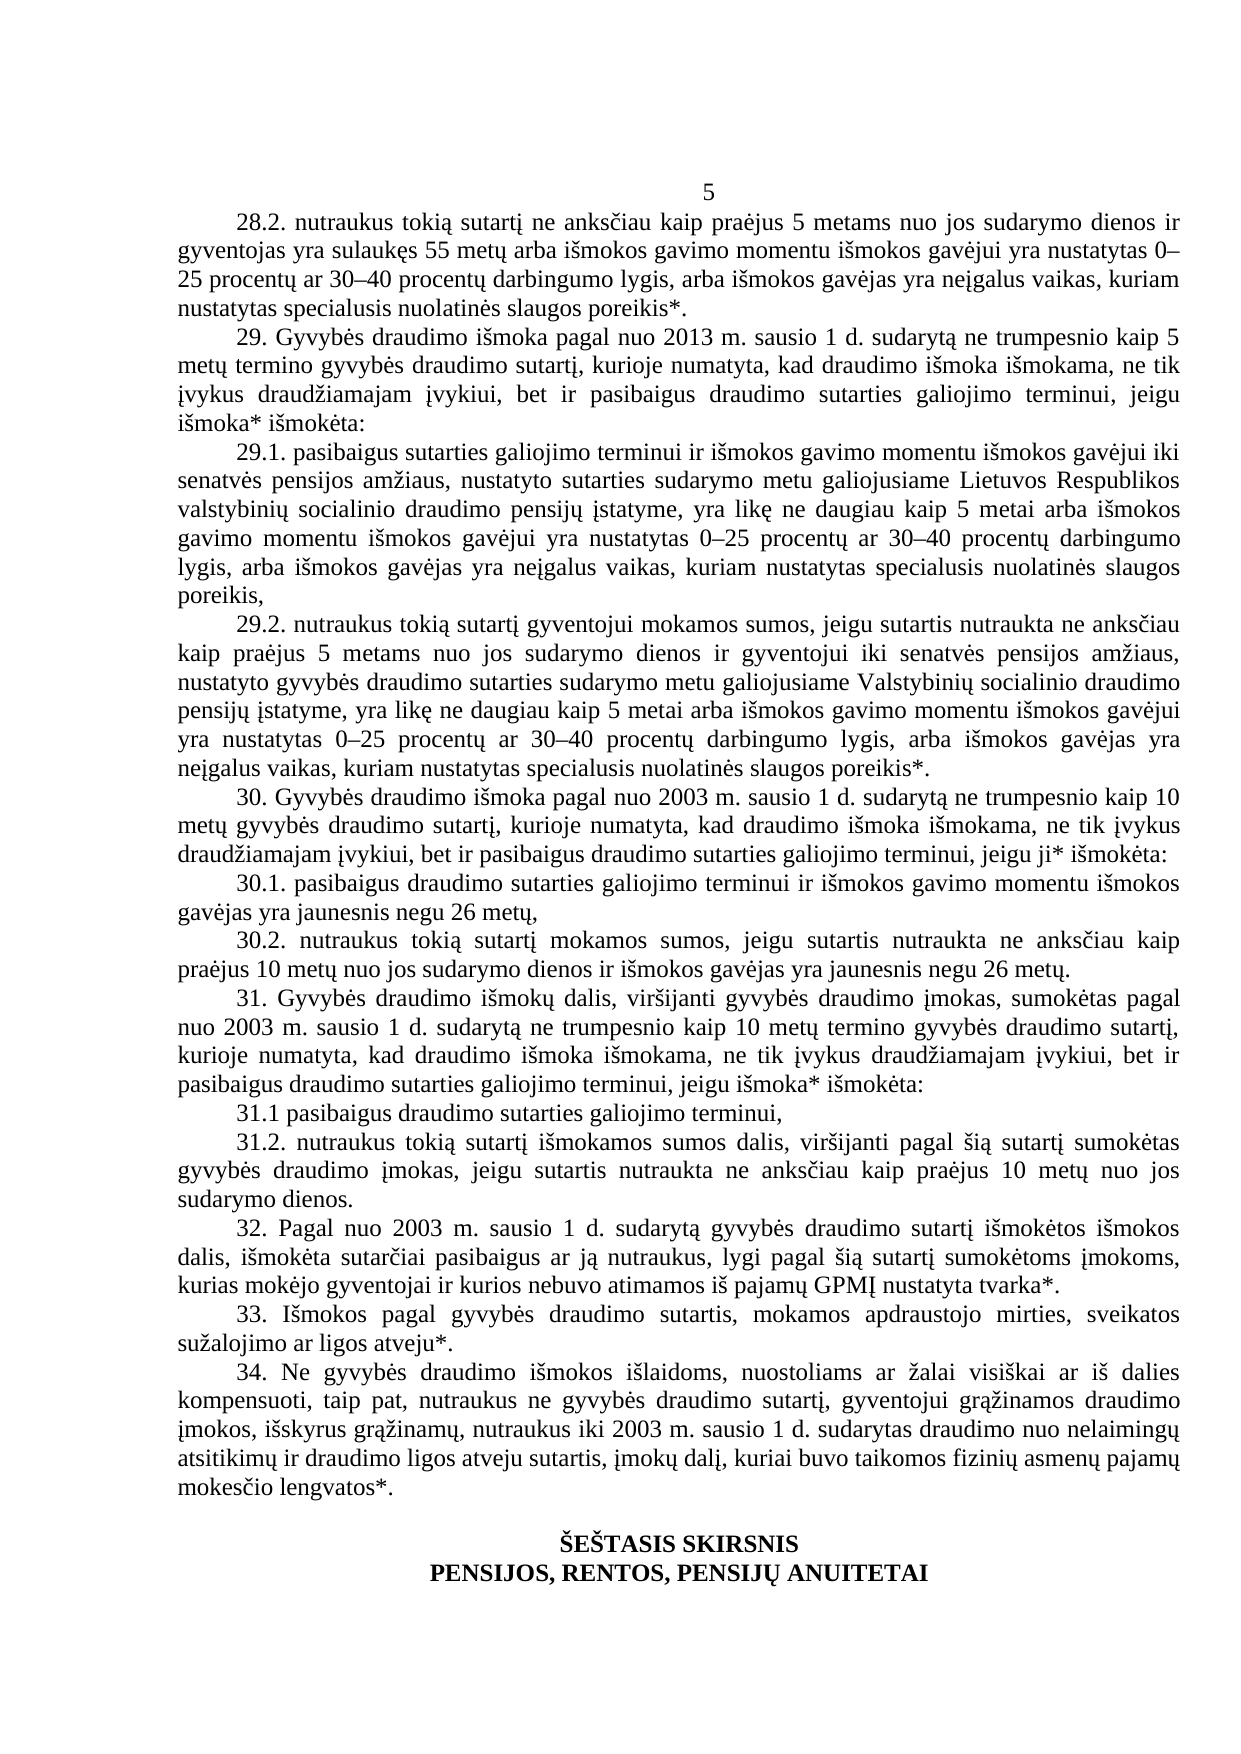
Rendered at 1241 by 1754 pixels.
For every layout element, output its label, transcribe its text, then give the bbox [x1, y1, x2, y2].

text 34. Ne gyvybės draudimo išmokos išlaidoms, nuostoliams ar žalai visiškai ar iš dalies kompensuoti, taip pat, nutraukus ne gyvybės draudimo sutartį, gyventojui grąžinamos draudimo įmokos, išskyrus grąžinamų, nutraukus iki 2003 m. sausio 1 d. sudarytas draudimo nuo nelaimingų atsitikimų ir draudimo ligos atveju sutartis, įmokų dalį, kuriai buvo taikomos fizinių asmenų pajamų mokesčio lengvatos*. [177, 1357, 1181, 1500]
text 30. Gyvybės draudimo išmoka pagal nuo 2003 m. sausio 1 d. sudarytą ne trumpesnio kaip 10 metų gyvybės draudimo sutartį, kurioje numatyta, kad draudimo išmoka išmokama, ne tik įvykus draudžiamajam įvykiui, bet ir pasibaigus draudimo sutarties galiojimo terminui, jeigu ji* išmokėta: [177, 782, 1181, 868]
text 32. Pagal nuo 2003 m. sausio 1 d. sudarytą gyvybės draudimo sutartį išmokėtos išmokos dalis, išmokėta sutarčiai pasibaigus ar ją nutraukus, lygi pagal šią sutartį sumokėtoms įmokoms, kurias mokėjo gyventojai ir kurios nebuvo atimamos iš pajamų GPMĮ nustatyta tvarka*. [177, 1213, 1181, 1299]
text 29. Gyvybės draudimo išmoka pagal nuo 2013 m. sausio 1 d. sudarytą ne trumpesnio kaip 5 metų termino gyvybės draudimo sutartį, kurioje numatyta, kad draudimo išmoka išmokama, ne tik įvykus draudžiamajam įvykiui, bet ir pasibaigus draudimo sutarties galiojimo terminui, jeigu išmoka* išmokėta: [177, 322, 1181, 437]
text 30.2. nutraukus tokią sutartį mokamos sumos, jeigu sutartis nutraukta ne anksčiau kaip praėjus 10 metų nuo jos sudarymo dienos ir išmokos gavėjas yra jaunesnis negu 26 metų. [177, 925, 1181, 983]
text 33. Išmokos pagal gyvybės draudimo sutartis, mokamos apdraustojo mirties, sveikatos sužalojimo ar ligos atveju*. [177, 1299, 1181, 1357]
text PENSIJOS, RENTOS, PENSIJŲ ANUITETAI [177, 1558, 1181, 1587]
text 28.2. nutraukus tokią sutartį ne anksčiau kaip praėjus 5 metams nuo jos sudarymo dienos ir gyventojas yra sulaukęs 55 metų arba išmokos gavimo momentu išmokos gavėjui yra nustatytas 0–25 procentų ar 30–40 procentų darbingumo lygis, arba išmokos gavėjas yra neįgalus vaikas, kuriam nustatytas specialusis nuolatinės slaugos poreikis*. [177, 207, 1181, 322]
text 31. Gyvybės draudimo išmokų dalis, viršijanti gyvybės draudimo įmokas, sumokėtas pagal nuo 2003 m. sausio 1 d. sudarytą ne trumpesnio kaip 10 metų termino gyvybės draudimo sutartį, kurioje numatyta, kad draudimo išmoka išmokama, ne tik įvykus draudžiamajam įvykiui, bet ir pasibaigus draudimo sutarties galiojimo terminui, jeigu išmoka* išmokėta: [177, 983, 1181, 1098]
text 30.1. pasibaigus draudimo sutarties galiojimo terminui ir išmokos gavimo momentu išmokos gavėjas yra jaunesnis negu 26 metų, [177, 868, 1181, 925]
text 29.2. nutraukus tokią sutartį gyventojui mokamos sumos, jeigu sutartis nutraukta ne anksčiau kaip praėjus 5 metams nuo jos sudarymo dienos ir gyventojui iki senatvės pensijos amžiaus, nustatyto gyvybės draudimo sutarties sudarymo metu galiojusiame Valstybinių socialinio draudimo pensijų įstatyme, yra likę ne daugiau kaip 5 metai arba išmokos gavimo momentu išmokos gavėjui yra nustatytas 0–25 procentų ar 30–40 procentų darbingumo lygis, arba išmokos gavėjas yra neįgalus vaikas, kuriam nustatytas specialusis nuolatinės slaugos poreikis*. [177, 609, 1181, 782]
text 31.2. nutraukus tokią sutartį išmokamos sumos dalis, viršijanti pagal šią sutartį sumokėtas gyvybės draudimo įmokas, jeigu sutartis nutraukta ne anksčiau kaip praėjus 10 metų nuo jos sudarymo dienos. [177, 1127, 1181, 1213]
text 29.1. pasibaigus sutarties galiojimo terminui ir išmokos gavimo momentu išmokos gavėjui iki senatvės pensijos amžiaus, nustatyto sutarties sudarymo metu galiojusiame Lietuvos Respublikos valstybinių socialinio draudimo pensijų įstatyme, yra likę ne daugiau kaip 5 metai arba išmokos gavimo momentu išmokos gavėjui yra nustatytas 0–25 procentų ar 30–40 procentų darbingumo lygis, arba išmokos gavėjas yra neįgalus vaikas, kuriam nustatytas specialusis nuolatinės slaugos poreikis, [177, 437, 1181, 609]
text 31.1 pasibaigus draudimo sutarties galiojimo terminui, [177, 1098, 1181, 1127]
text ŠEŠTASIS SKIRSNIS [177, 1529, 1181, 1558]
